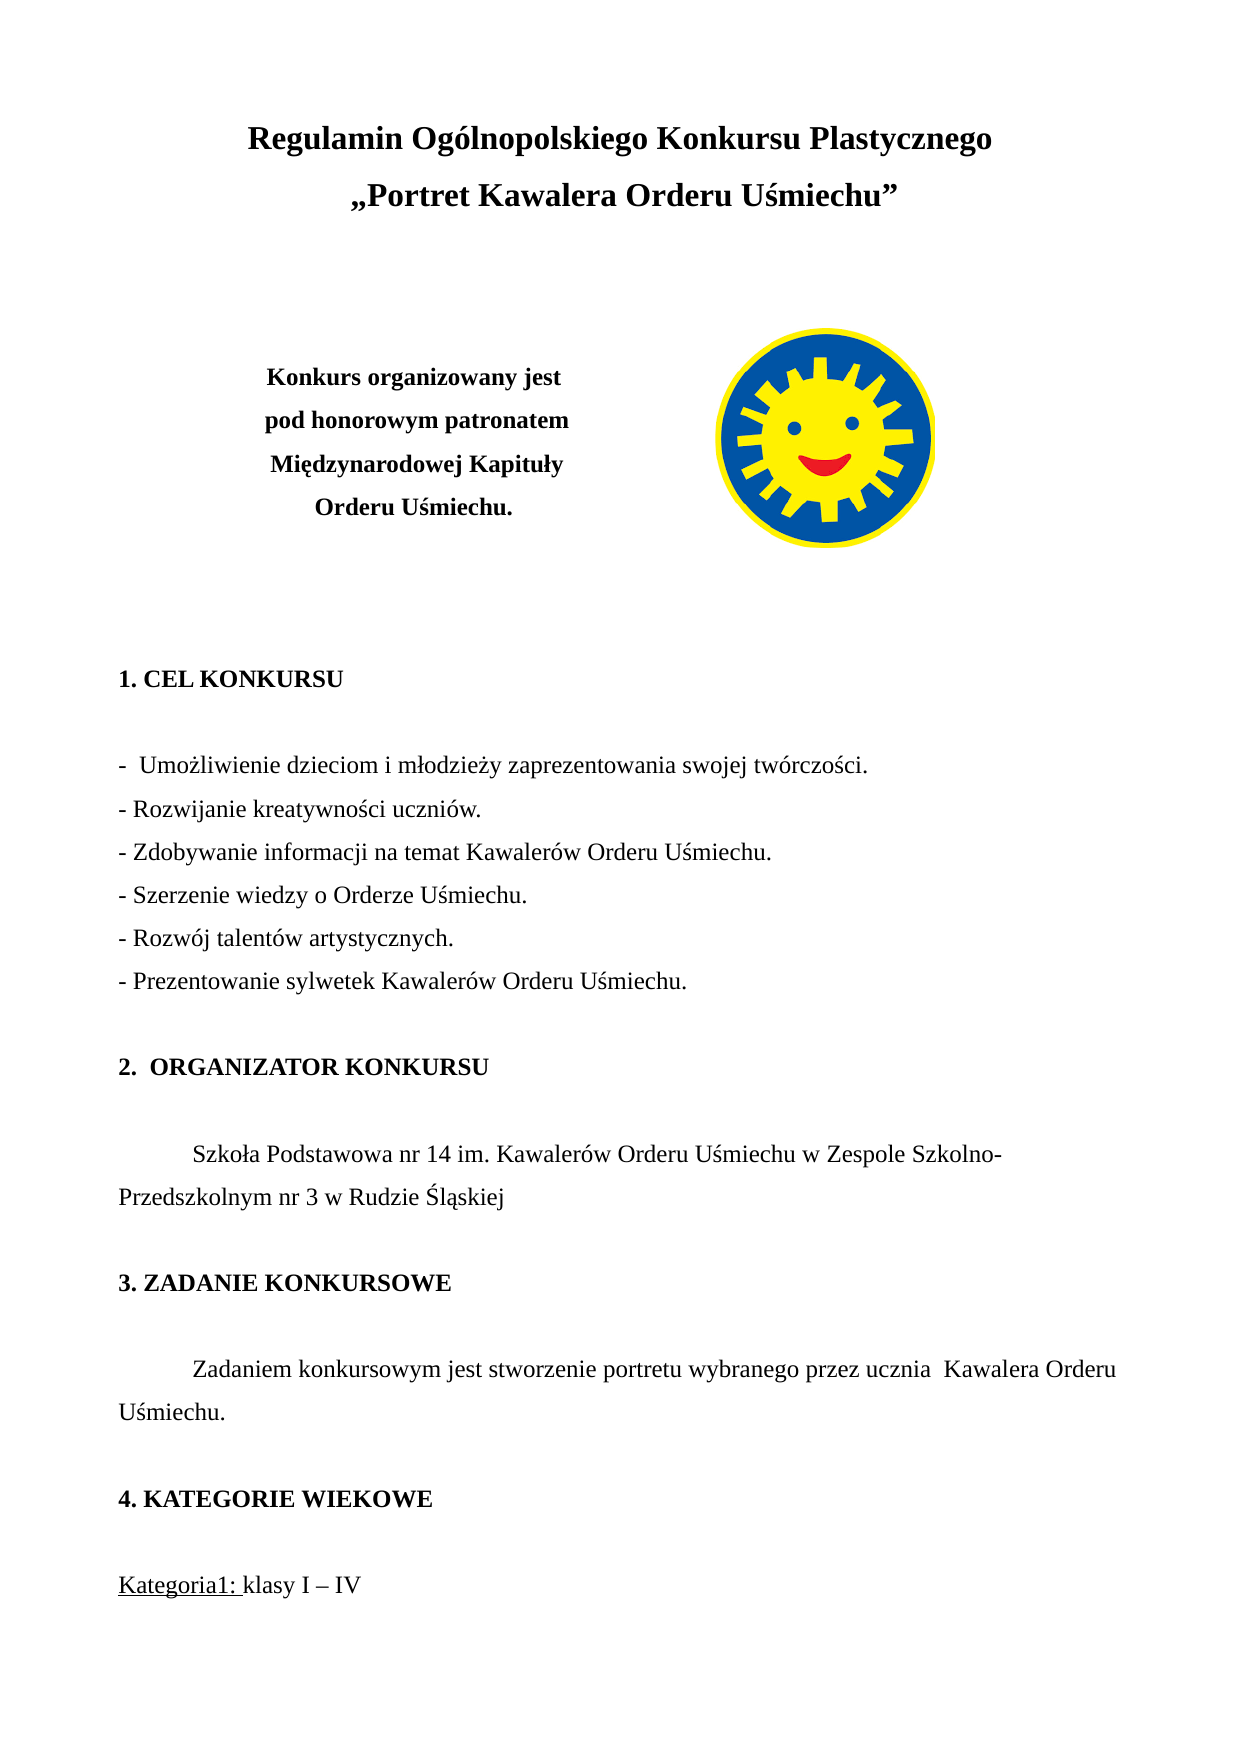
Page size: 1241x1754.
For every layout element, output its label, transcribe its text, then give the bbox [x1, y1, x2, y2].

text 4. KATEGORIE WIEKOWE [118, 1484, 1122, 1512]
text - Rozwijanie kreatywności uczniów. [118, 794, 1122, 822]
text - Umożliwienie dzieciom i młodzieży zaprezentowania swojej twórczości. [118, 751, 1122, 779]
text - Szerzenie wiedzy o Orderze Uśmiechu. [118, 880, 1122, 909]
text [935, 492, 1122, 521]
text Zadaniem konkursowym jest stworzenie portretu wybranego przez ucznia Kawalera Orderu Uśmiechu. [118, 1354, 1122, 1426]
text - Zdobywanie informacji na temat Kawalerów Orderu Uśmiechu. [118, 837, 1122, 866]
text 1. CEL KONKURSU [118, 664, 1122, 693]
text - Prezentowanie sylwetek Kawalerów Orderu Uśmiechu. [118, 966, 1122, 995]
text „Portret Kawalera Orderu Uśmiechu” [118, 176, 1122, 214]
text Konkurs organizowany jest [118, 362, 715, 391]
text Szkoła Podstawowa nr 14 im. Kawalerów Orderu Uśmiechu w Zespole Szkolno-Przedszkolnym nr 3 w Rudzie Śląskiej [118, 1139, 1122, 1211]
text Regulamin Ogólnopolskiego Konkursu Plastycznego [118, 118, 1122, 156]
text - Rozwój talentów artystycznych. [118, 923, 1122, 952]
text Kategoria1: klasy I – IV [118, 1570, 1122, 1599]
picture [715, 328, 935, 548]
text Orderu Uśmiechu. [118, 492, 715, 521]
text [935, 362, 1122, 391]
text [935, 406, 1122, 434]
text [935, 449, 1122, 477]
text 2. ORGANIZATOR KONKURSU [118, 1052, 1122, 1081]
text Międzynarodowej Kapituły [118, 449, 715, 477]
text 3. ZADANIE KONKURSOWE [118, 1268, 1122, 1297]
text pod honorowym patronatem [118, 406, 715, 434]
